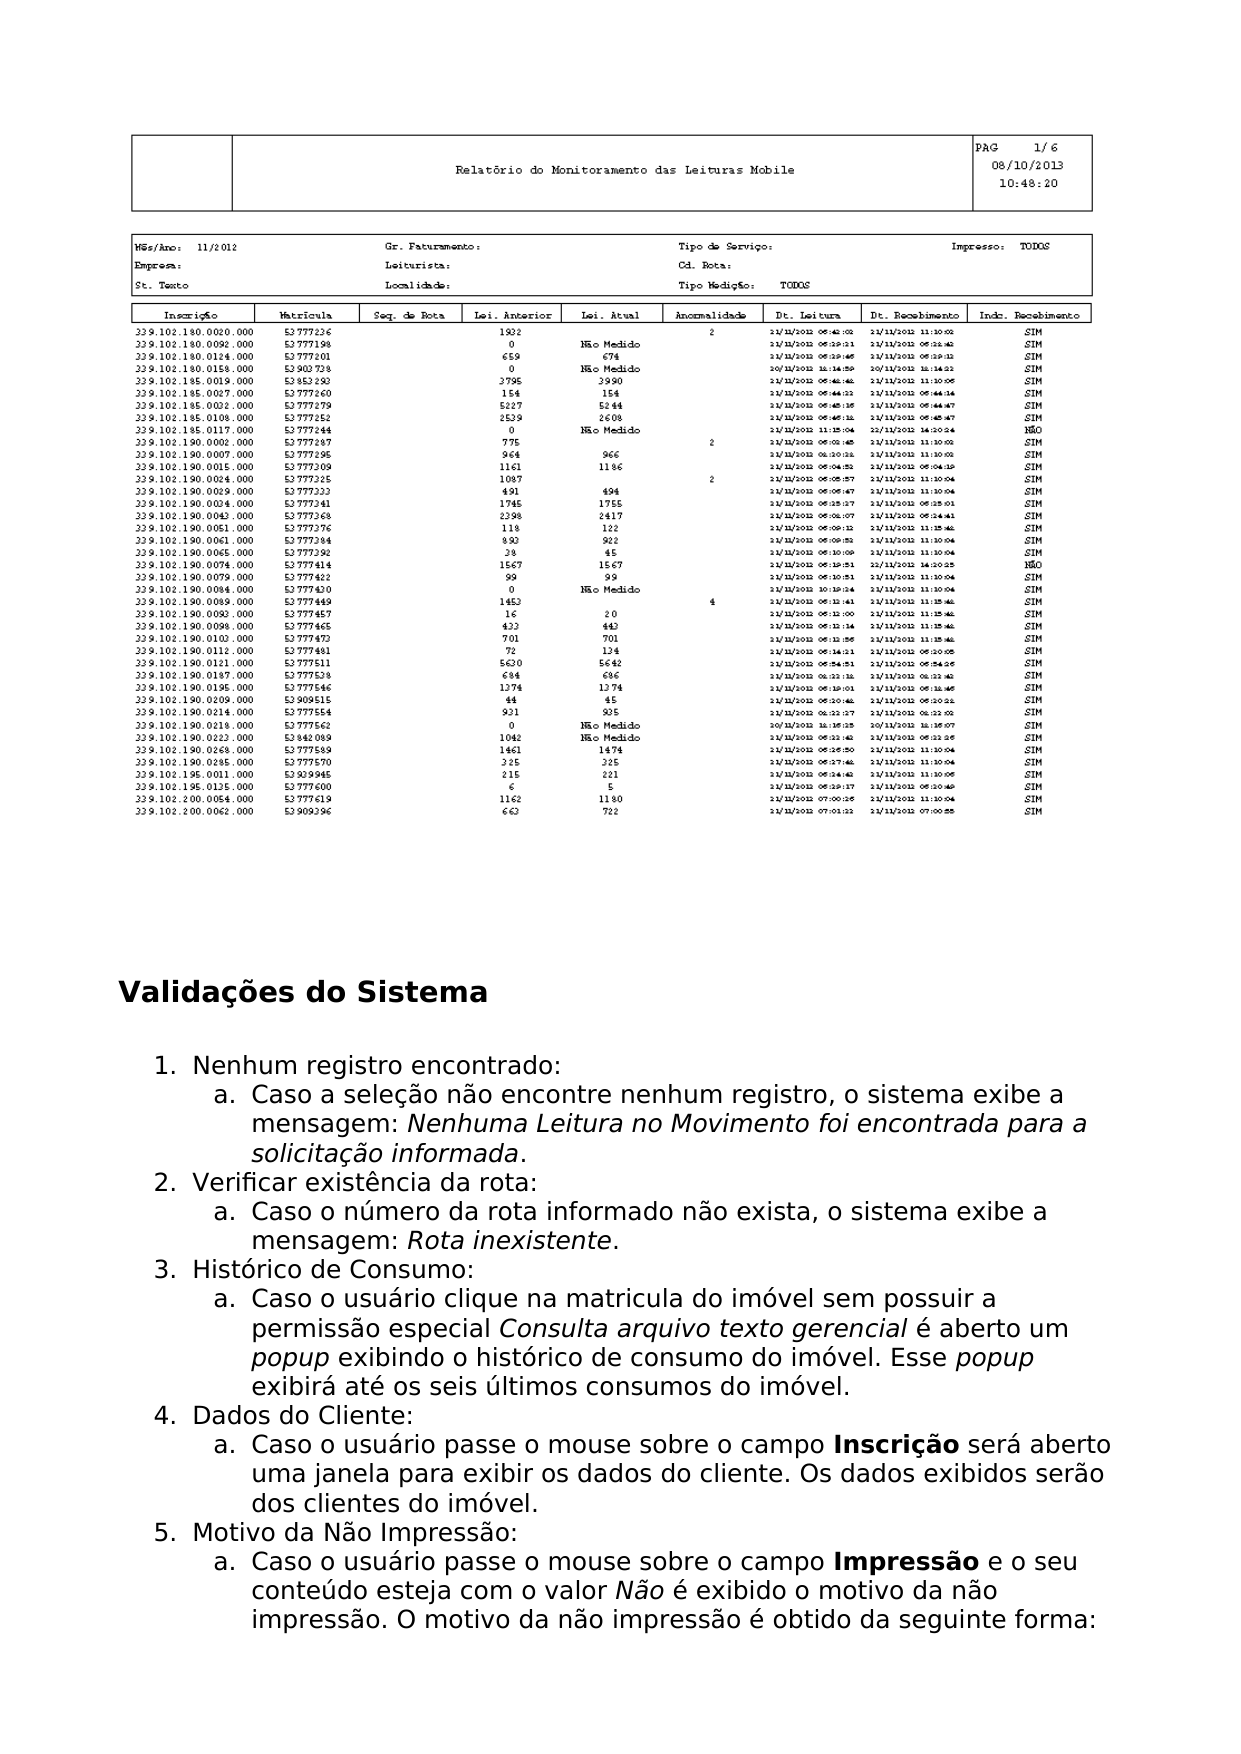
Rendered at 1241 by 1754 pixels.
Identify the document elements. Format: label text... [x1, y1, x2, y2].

list Caso o usuário passe o mouse sobre o campo Inscrição será aberto uma janela para exibir os dados do cliente. Os dados exibidos serão dos clientes do imóvel. [236, 1431, 1122, 1518]
picture [118, 118, 1123, 838]
list Caso o usuário clique na matricula do imóvel sem possuir a permissão especial Consulta arquivo texto gerencial é aberto um popup exibindo o histórico de consumo do imóvel. Esse popup exibirá até os seis últimos consumos do imóvel. [236, 1285, 1122, 1401]
list Caso o número da rota informado não exista, o sistema exibe a mensagem: Rota inexistente. [236, 1197, 1122, 1256]
list Nenhum registro encontrado: [177, 1051, 1122, 1081]
subtitle Validações do Sistema [118, 975, 1122, 1009]
list Caso a seleção não encontre nenhum registro, o sistema exibe a mensagem: Nenhuma Leitura no Movimento foi encontrada para a solicitação informada. [236, 1081, 1122, 1168]
list Dados do Cliente: [177, 1401, 1122, 1431]
list Histórico de Consumo: [177, 1256, 1122, 1285]
list Verificar existência da rota: [177, 1168, 1122, 1197]
list Motivo da Não Impressão: [177, 1518, 1122, 1547]
list Caso o usuário passe o mouse sobre o campo Impressão e o seu conteúdo esteja com o valor Não é exibido o motivo da não impressão. O motivo da não impressão é obtido da seguinte forma: [236, 1547, 1122, 1635]
